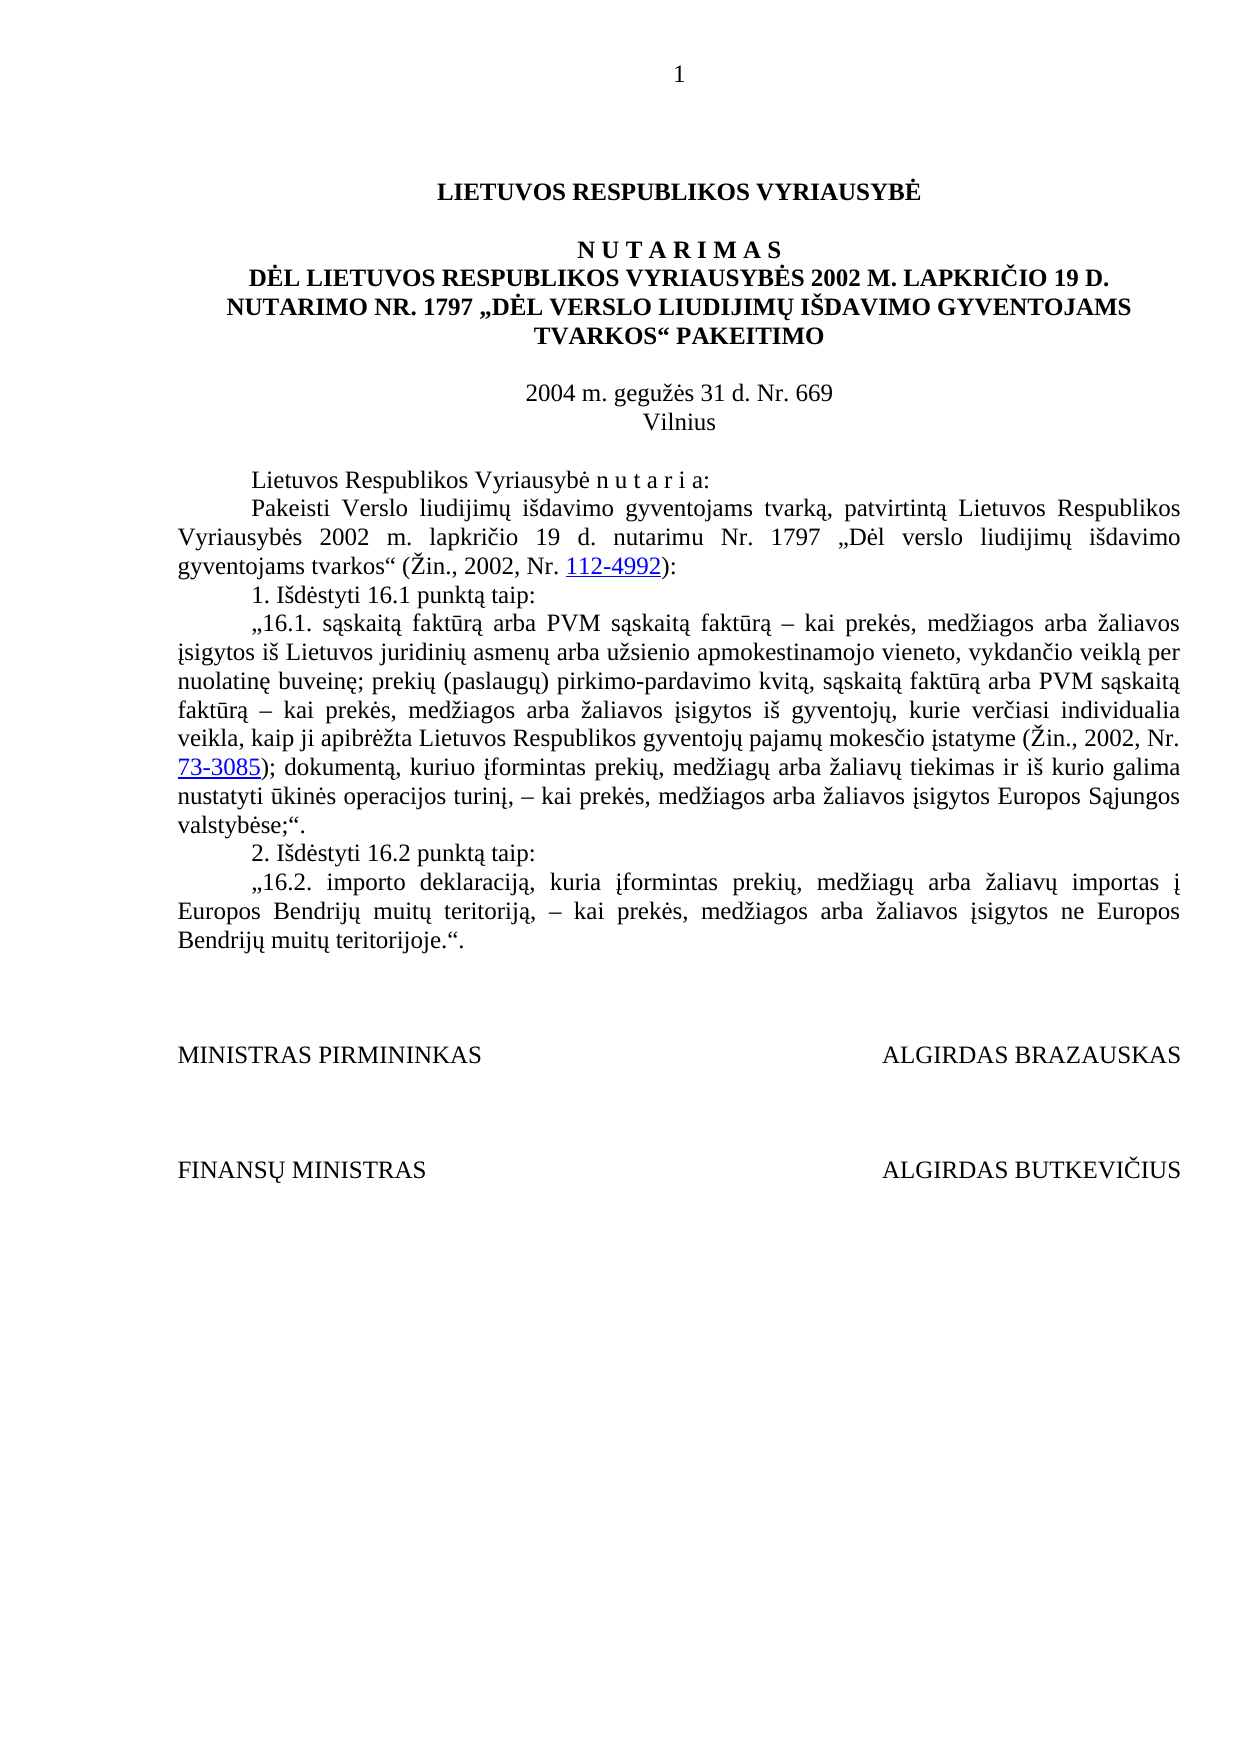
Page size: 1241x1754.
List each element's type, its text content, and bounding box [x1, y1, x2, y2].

text DĖL LIETUVOS RESPUBLIKOS VYRIAUSYBĖS 2002 M. LAPKRIČIO 19 D. NUTARIMO NR. 1797 „DĖL VERSLO LIUDIJIMŲ IŠDAVIMO GYVENTOJAMS TVARKOS“ PAKEITIMO [177, 263, 1181, 350]
text 1. Išdėstyti 16.1 punktą taip: [177, 580, 1181, 608]
text „16.1. sąskaitą faktūrą arba PVM sąskaitą faktūrą – kai prekės, medžiagos arba žaliavos įsigytos iš Lietuvos juridinių asmenų arba užsienio apmokestinamojo vieneto, vykdančio veiklą per nuolatinę buveinę; prekių (paslaugų) pirkimo-pardavimo kvitą, sąskaitą faktūrą arba PVM sąskaitą faktūrą – kai prekės, medžiagos arba žaliavos įsigytos iš gyventojų, kurie verčiasi individualia veikla, kaip ji apibrėžta Lietuvos Respublikos gyventojų pajamų mokesčio įstatyme (Žin., 2002, Nr. 73-3085); dokumentą, kuriuo įformintas prekių, medžiagų arba žaliavų tiekimas ir iš kurio galima nustatyti ūkinės operacijos turinį, – kai prekės, medžiagos arba žaliavos įsigytos Europos Sąjungos valstybėse;“. [177, 608, 1181, 838]
text 2004 m. gegužės 31 d. Nr. 669 [177, 378, 1181, 407]
text Vilnius [177, 407, 1181, 436]
text Lietuvos Respublikos Vyriausybė nutaria: [177, 465, 1181, 493]
text LIETUVOS RESPUBLIKOS VYRIAUSYBĖ [177, 177, 1181, 206]
text „16.2. importo deklaraciją, kuria įformintas prekių, medžiagų arba žaliavų importas į Europos Bendrijų muitų teritoriją, – kai prekės, medžiagos arba žaliavos įsigytos ne Europos Bendrijų muitų teritorijoje.“. [177, 867, 1181, 953]
text 2. Išdėstyti 16.2 punktą taip: [177, 838, 1181, 867]
text N U T A R I M A S [177, 235, 1181, 263]
text MINISTRAS PIRMININKAS ALGIRDAS BRAZAUSKAS [177, 1040, 1181, 1068]
text Pakeisti Verslo liudijimų išdavimo gyventojams tvarką, patvirtintą Lietuvos Respublikos Vyriausybės 2002 m. lapkričio 19 d. nutarimu Nr. 1797 „Dėl verslo liudijimų išdavimo gyventojams tvarkos“ (Žin., 2002, Nr. 112-4992): [177, 493, 1181, 580]
text FINANSŲ MINISTRAS ALGIRDAS BUTKEVIČIUS [177, 1155, 1181, 1183]
